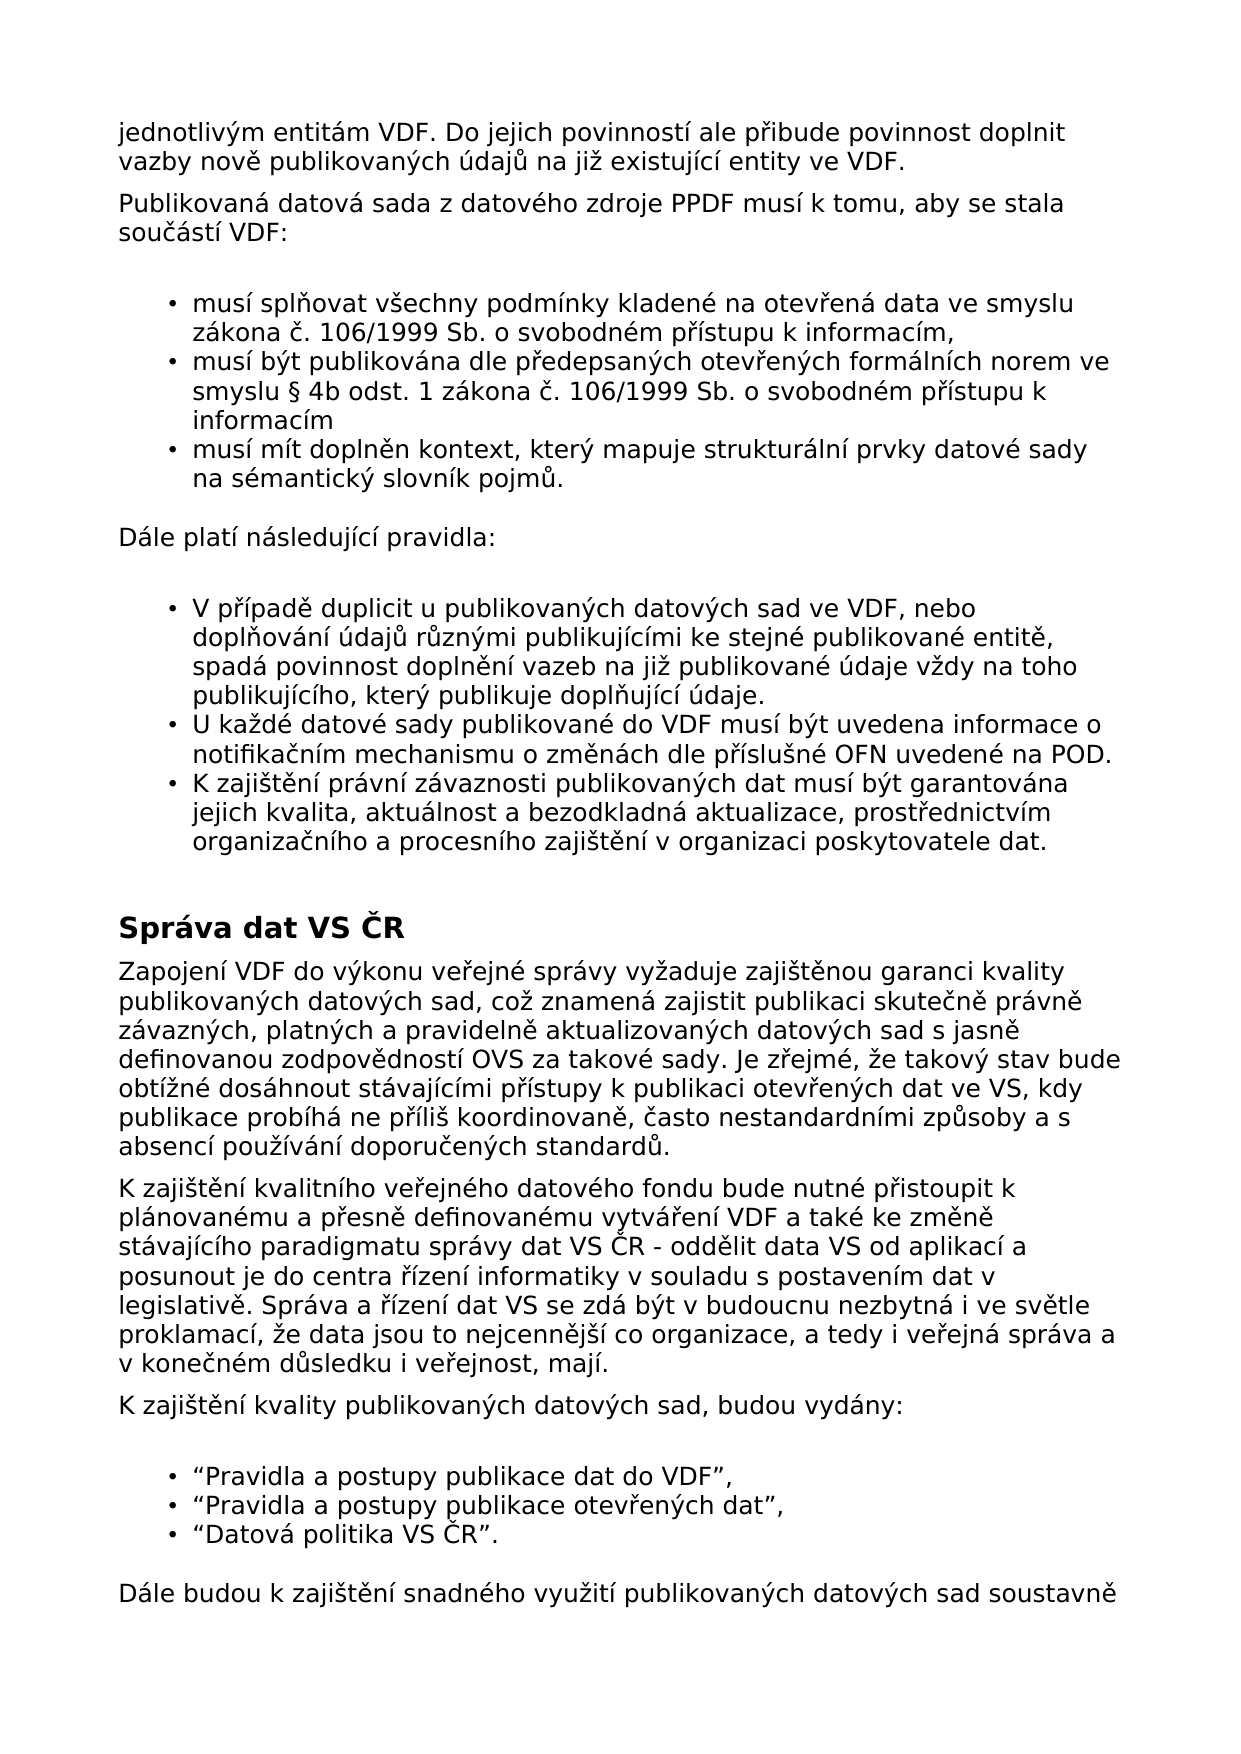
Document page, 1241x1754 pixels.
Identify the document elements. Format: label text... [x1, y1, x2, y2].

list musí splňovat všechny podmínky kladené na otevřená data ve smyslu zákona č. 106/1999 Sb. o svobodném přístupu k informacím, [177, 289, 1122, 348]
text Publikovaná datová sada z datového zdroje PPDF musí k tomu, aby se stala součástí VDF: [118, 189, 1122, 247]
list musí být publikována dle předepsaných otevřených formálních norem ve smyslu § 4b odst. 1 zákona č. 106/1999 Sb. o svobodném přístupu k informacím [177, 348, 1122, 435]
list “Datová politika VS ČR”. [177, 1520, 1122, 1549]
list “Pravidla a postupy publikace dat do VDF”, [177, 1462, 1122, 1491]
subtitle Správa dat VS ČR [118, 911, 1122, 945]
text Dále platí následující pravidla: [118, 523, 1122, 552]
list U každé datové sady publikované do VDF musí být uvedena informace o notifikačním mechanismu o změnách dle příslušné OFN uvedené na POD. [177, 711, 1122, 769]
text Dále budou k zajištění snadného využití publikovaných datových sad soustavně [118, 1579, 1122, 1608]
text K zajištění kvalitního veřejného datového fondu bude nutné přistoupit k plánovanému a přesně definovanému vytváření VDF a také ke změně stávajícího paradigmatu správy dat VS ČR - oddělit data VS od aplikací a posunout je do centra řízení informatiky v souladu s postavením dat v legislativě. Správa a řízení dat VS se zdá být v budoucnu nezbytná i ve světle proklamací, že data jsou to nejcennější co organizace, a tedy i veřejná správa a v konečném důsledku i veřejnost, mají. [118, 1174, 1122, 1378]
list musí mít doplněn kontext, který mapuje strukturální prvky datové sady na sémantický slovník pojmů. [177, 435, 1122, 493]
list K zajištění právní závaznosti publikovaných dat musí být garantována jejich kvalita, aktuálnost a bezodkladná aktualizace, prostřednictvím organizačního a procesního zajištění v organizaci poskytovatele dat. [177, 769, 1122, 857]
text jednotlivým entitám VDF. Do jejich povinností ale přibude povinnost doplnit vazby nově publikovaných údajů na již existující entity ve VDF. [118, 118, 1122, 176]
list V případě duplicit u publikovaných datových sad ve VDF, nebo doplňování údajů různými publikujícími ke stejné publikované entitě, spadá povinnost doplnění vazeb na již publikované údaje vždy na toho publikujícího, který publikuje doplňující údaje. [177, 594, 1122, 711]
text K zajištění kvality publikovaných datových sad, budou vydány: [118, 1391, 1122, 1420]
list “Pravidla a postupy publikace otevřených dat”, [177, 1491, 1122, 1520]
text Zapojení VDF do výkonu veřejné správy vyžaduje zajištěnou garanci kvality publikovaných datových sad, což znamená zajistit publikaci skutečně právně závazných, platných a pravidelně aktualizovaných datových sad s jasně definovanou zodpovědností OVS za takové sady. Je zřejmé, že takový stav bude obtížné dosáhnout stávajícími přístupy k publikaci otevřených dat ve VS, kdy publikace probíhá ne příliš koordinovaně, často nestandardními způsoby a s absencí používání doporučených standardů. [118, 957, 1122, 1162]
